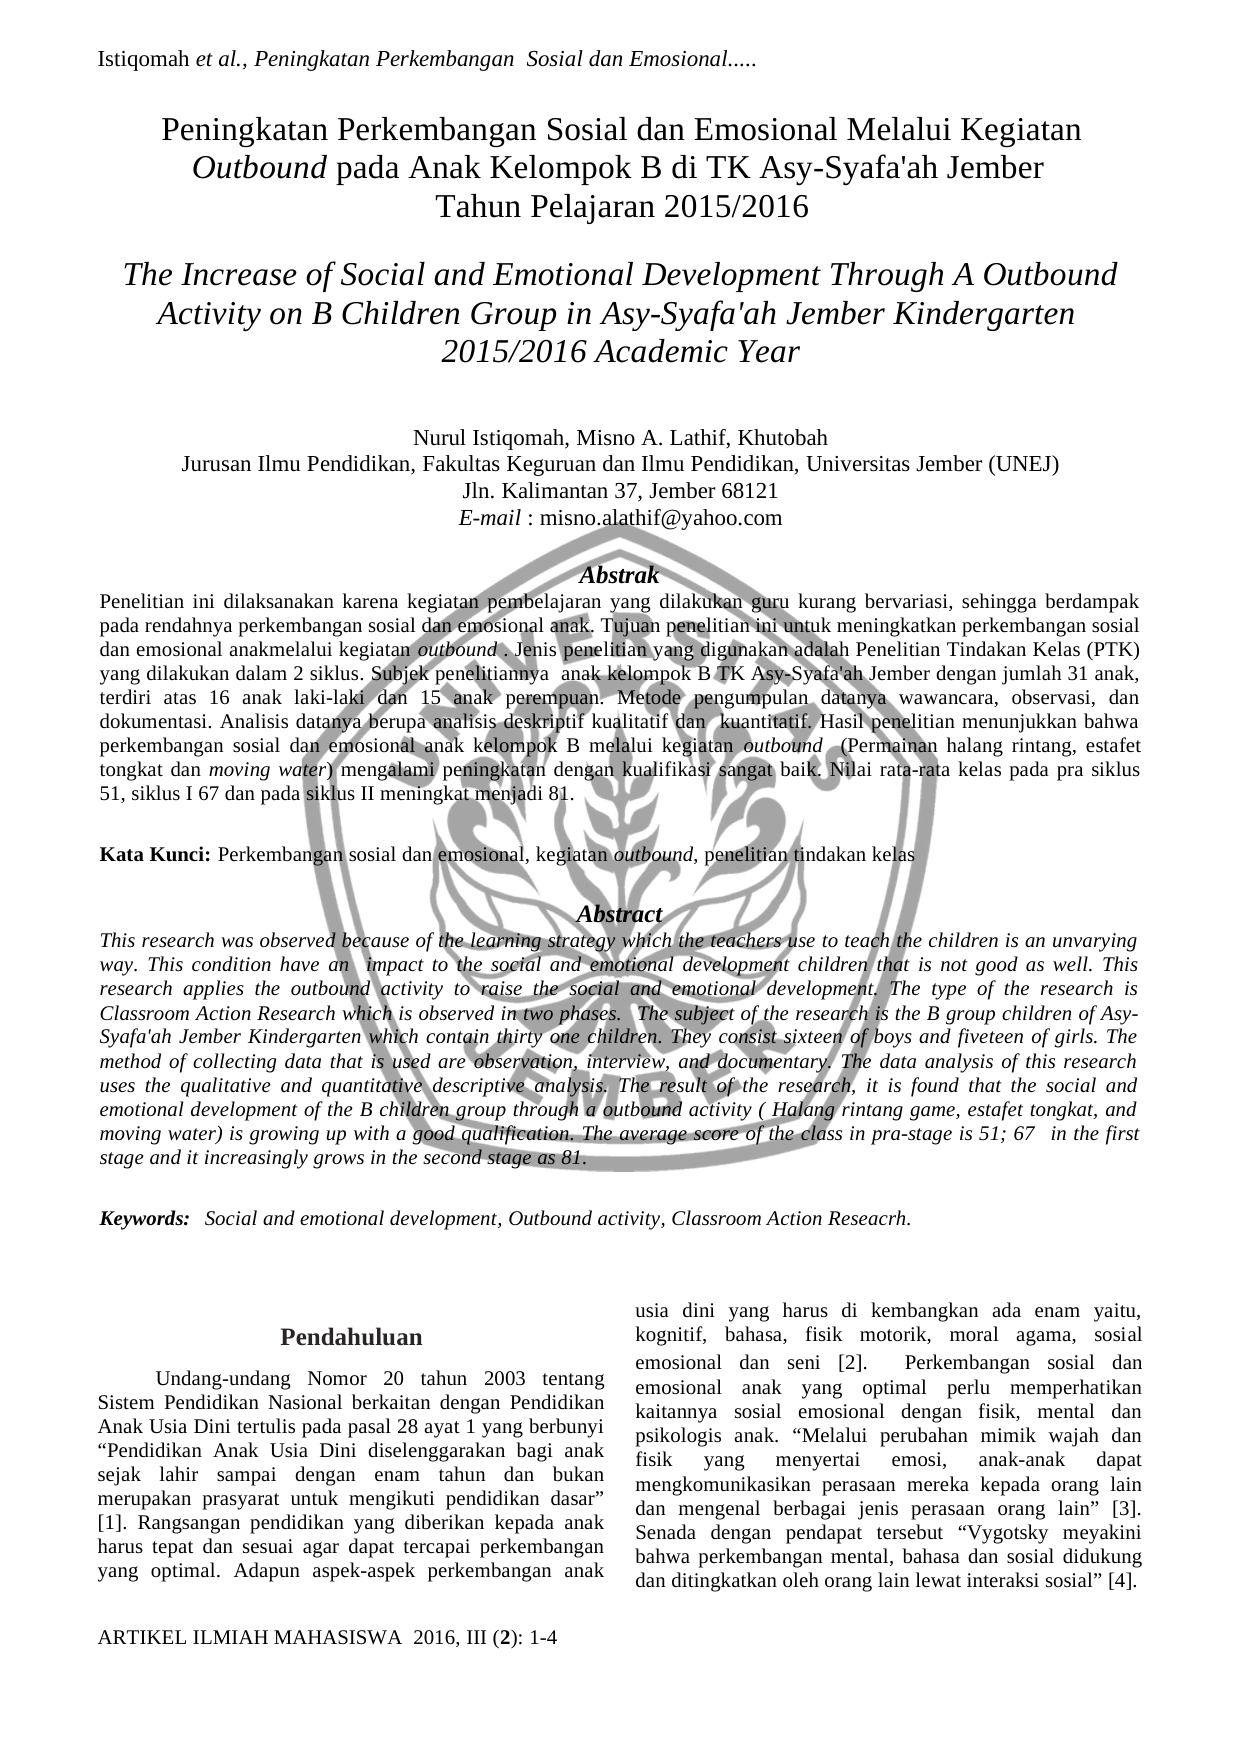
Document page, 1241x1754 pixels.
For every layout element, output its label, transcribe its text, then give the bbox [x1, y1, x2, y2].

text E-mail : misno.alathif@yahoo.com [99, 503, 1142, 530]
text Pendahuluan [97, 1322, 605, 1351]
text Abstract [99, 899, 1142, 928]
text Jln. Kalimantan 37, Jember 68121 [99, 477, 1142, 503]
text Keywords: Social and emotional development, Outbound activity, Classroom Action Reseacrh. [99, 1205, 1142, 1229]
text Tahun Pelajaran 2015/2016 [101, 186, 1144, 224]
picture [229, 1169, 635, 1205]
picture [229, 805, 635, 842]
text Kata Kunci: Perkembangan sosial dan emosional, kegiatan outbound, penelitian tindakan kelas [99, 842, 1142, 866]
text The Increase of Social and Emotional Development Through A Outbound Activity on B Children Group in Asy-Syafa'ah Jember Kindergarten [101, 254, 1144, 331]
text Nurul Istiqomah, Misno A. Lathif, Khutobah [99, 424, 1142, 450]
text Jurusan Ilmu Pendidikan, Fakultas Keguruan dan Ilmu Pendidikan, Universitas Jember (UNEJ) [99, 450, 1142, 477]
picture [229, 866, 635, 899]
text Undang-undang Nomor 20 tahun 2003 tentang Sistem Pendidikan Nasional berkaitan dengan Pendidikan Anak Usia Dini tertulis pada pasal 28 ayat 1 yang berbunyi “Pendidikan Anak Usia Dini diselenggarakan bagi anak sejak lahir sampai dengan enam tahun dan bukan merupakan prasyarat untuk mengikuti pendidikan dasar” [1]. Rangsangan pendidikan yang diberikan kepada anak harus tepat dan sesuai agar dapat tercapai perkembangan yang optimal. Adapun aspek-aspek perkembangan anak usia dini yang harus di kembangkan ada enam yaitu, kognitif, bahasa, fisik motorik, moral agama, sosial emosional dan seni [2]. Perkembangan sosial dan emosional anak yang optimal perlu memperhatikan kaitannya sosial emosional dengan fisik, mental dan psikologis anak. “Melalui perubahan mimik wajah dan fisik yang menyertai emosi, anak-anak dapat mengkomunikasikan perasaan mereka kepada orang lain dan mengenal berbagai jenis perasaan orang lain” [3]. Senada dengan pendapat tersebut “Vygotsky meyakini bahwa perkembangan mental, bahasa dan sosial didukung dan ditingkatkan oleh orang lain lewat interaksi sosial” [4]. [97, 1366, 605, 1582]
text Peningkatan Perkembangan Sosial dan Emosional Melalui Kegiatan Outbound pada Anak Kelompok B di TK Asy-Syafa'ah Jember [101, 109, 1144, 186]
picture [229, 530, 635, 559]
text Abstrak [99, 559, 1142, 589]
text Penelitian ini dilaksanakan karena kegiatan pembelajaran yang dilakukan guru kurang bervariasi, sehingga berdampak pada rendahnya perkembangan sosial dan emosional anak. Tujuan penelitian ini untuk meningkatkan perkembangan sosial dan emosional anakmelalui kegiatan outbound . Jenis penelitian yang digunakan adalah Penelitian Tindakan Kelas (PTK) yang dilakukan dalam 2 siklus. Subjek penelitiannya anak kelompok B TK Asy-Syafa'ah Jember dengan jumlah 31 anak, terdiri atas 16 anak laki-laki dan 15 anak perempuan. Metode pengumpulan datanya wawancara, observasi, dan dokumentasi. Analisis datanya berupa analisis deskriptif kualitatif dan kuantitatif. Hasil penelitian menunjukkan bahwa perkembangan sosial dan emosional anak kelompok B melalui kegiatan outbound (Permainan halang rintang, estafet tongkat dan moving water) mengalami peningkatan dengan kualifikasi sangat baik. Nilai rata-rata kelas pada pra siklus 51, siklus I 67 dan pada siklus II meningkat menjadi 81. [99, 589, 1142, 805]
text Undang-undang Nomor 20 tahun 2003 tentang Sistem Pendidikan Nasional berkaitan dengan Pendidikan Anak Usia Dini tertulis pada pasal 28 ayat 1 yang berbunyi “Pendidikan Anak Usia Dini diselenggarakan bagi anak sejak lahir sampai dengan enam tahun dan bukan merupakan prasyarat untuk mengikuti pendidikan dasar” [1]. Rangsangan pendidikan yang diberikan kepada anak harus tepat dan sesuai agar dapat tercapai perkembangan yang optimal. Adapun aspek-aspek perkembangan anak usia dini yang harus di kembangkan ada enam yaitu, kognitif, bahasa, fisik motorik, moral agama, sosial emosional dan seni [2]. Perkembangan sosial dan emosional anak yang optimal perlu memperhatikan kaitannya sosial emosional dengan fisik, mental dan psikologis anak. “Melalui perubahan mimik wajah dan fisik yang menyertai emosi, anak-anak dapat mengkomunikasikan perasaan mereka kepada orang lain dan mengenal berbagai jenis perasaan orang lain” [3]. Senada dengan pendapat tersebut “Vygotsky meyakini bahwa perkembangan mental, bahasa dan sosial didukung dan ditingkatkan oleh orang lain lewat interaksi sosial” [4]. [635, 370, 1143, 1592]
text This research was observed because of the learning strategy which the teachers use to teach the children is an unvarying way. This condition have an impact to the social and emotional development children that is not good as well. This research applies the outbound activity to raise the social and emotional development. The type of the research is Classroom Action Research which is observed in two phases. The subject of the research is the B group children of Asy-Syafa'ah Jember Kindergarten which contain thirty one children. They consist sixteen of boys and fiveteen of girls. The method of collecting data that is used are observation, interview, and documentary. The data analysis of this research uses the qualitative and quantitative descriptive analysis. The result of the research, it is found that the social and emotional development of the B children group through a outbound activity ( Halang rintang game, estafet tongkat, and moving water) is growing up with a good qualification. The average score of the class in pra-stage is 51; 67 in the first stage and it increasingly grows in the second stage as 81. [99, 928, 1142, 1169]
picture [229, 1229, 635, 1247]
text 2015/2016 Academic Year [101, 331, 1144, 370]
